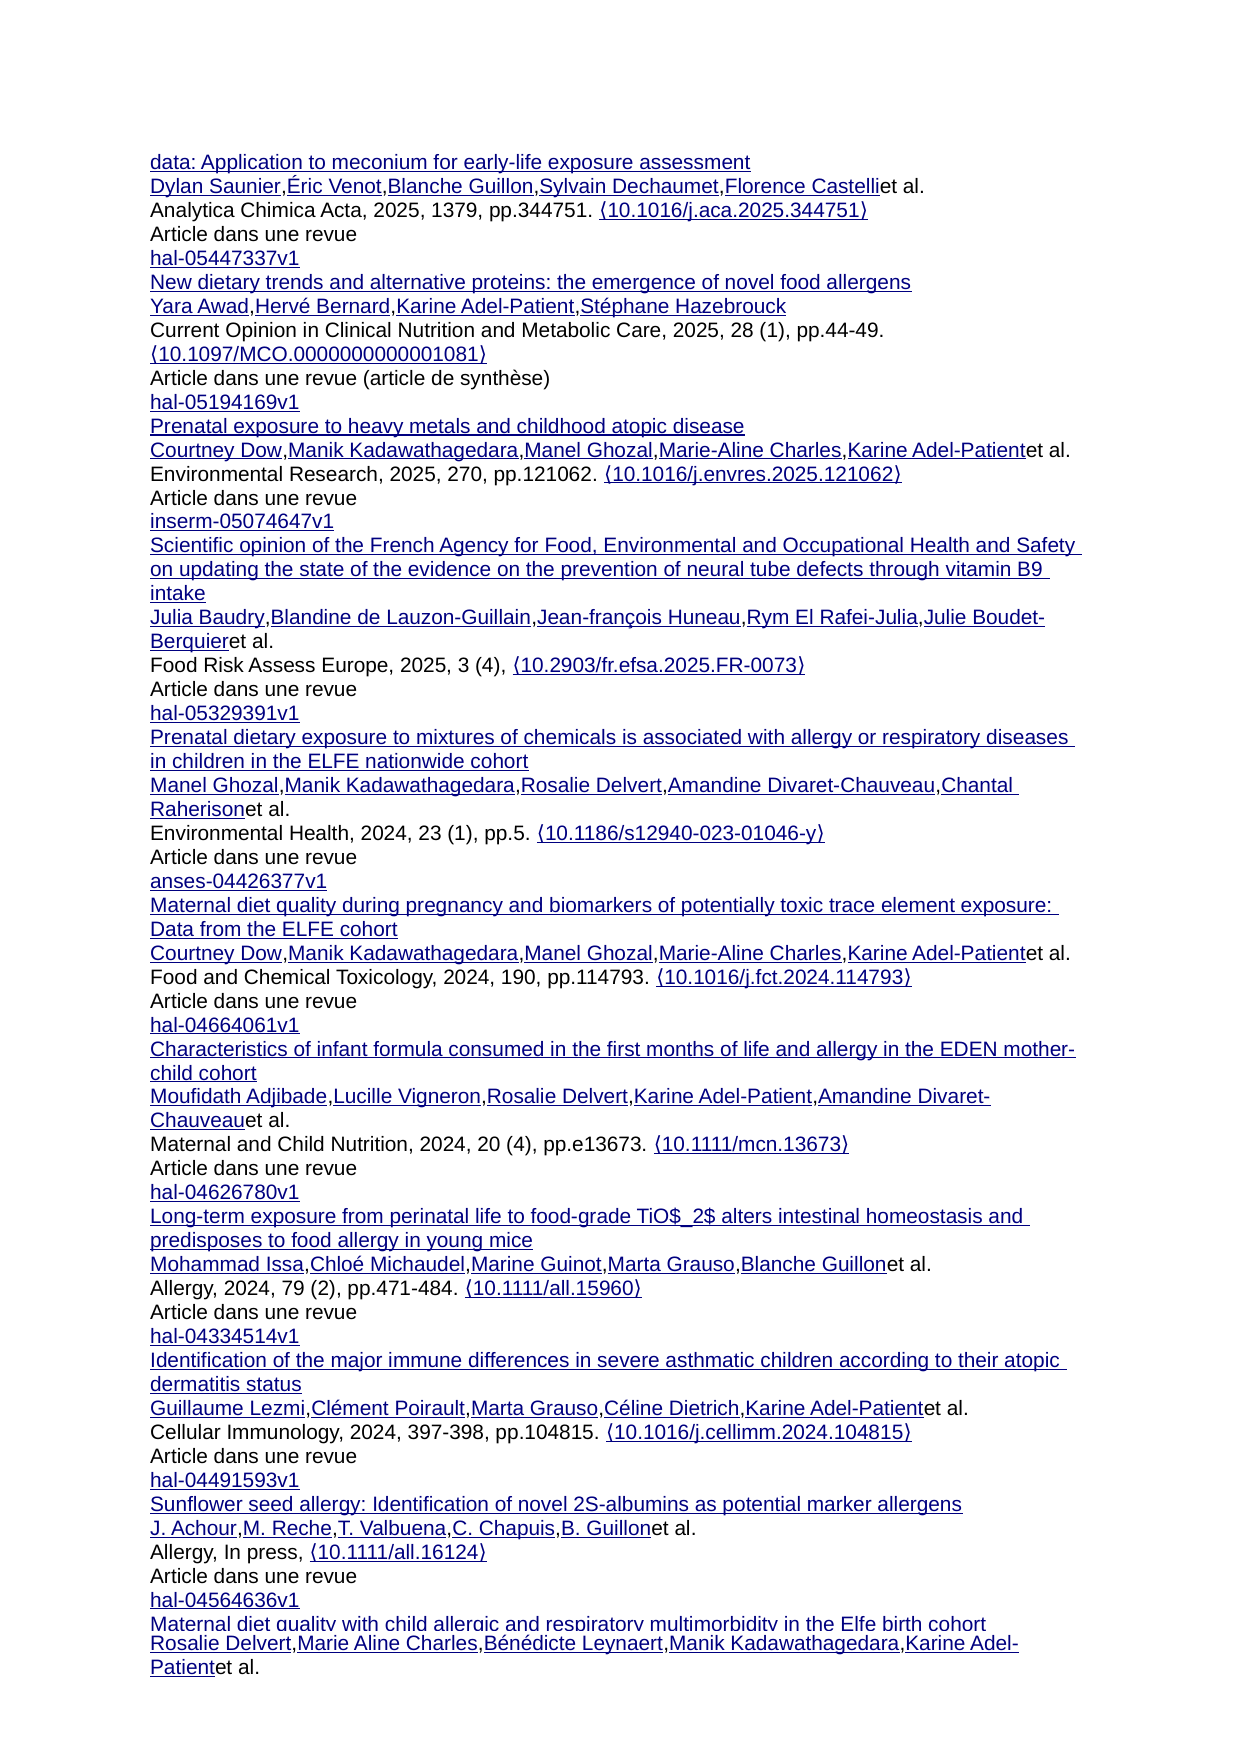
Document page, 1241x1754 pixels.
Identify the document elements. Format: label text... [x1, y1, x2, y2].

table_cell Long-term exposure from perinatal life to food-grade TiO$_2$ alters intestinal homeostasis and predisposes to food allergy in young mice Mohammad Issa,Chloé Michaudel,Marine Guinot,Marta Grauso,Blanche Guillonet al. Allergy, 2024, 79 (2), pp.471-484. ⟨10.1111/all.15960⟩ Article dans une revue hal-04334514v1 [150, 1204, 1090, 1348]
table_cell Prenatal exposure to heavy metals and childhood atopic disease Courtney Dow,Manik Kadawathagedara,Manel Ghozal,Marie-Aline Charles,Karine Adel-Patientet al. Environmental Research, 2025, 270, pp.121062. ⟨10.1016/j.envres.2025.121062⟩ Article dans une revue inserm-05074647v1 [150, 414, 1090, 533]
table_cell Prenatal dietary exposure to mixtures of chemicals is associated with allergy or respiratory diseases in children in the ELFE nationwide cohort Manel Ghozal,Manik Kadawathagedara,Rosalie Delvert,Amandine Divaret-Chauveau,Chantal Raherisonet al. Environmental Health, 2024, 23 (1), pp.5. ⟨10.1186/s12940-023-01046-y⟩ Article dans une revue anses-04426377v1 [150, 725, 1090, 893]
table_cell Scientific opinion of the French Agency for Food, Environmental and Occupational Health and Safety on updating the state of the evidence on the prevention of neural tube defects through vitamin B9 intake Julia Baudry,Blandine de Lauzon-Guillain,Jean‐françois Huneau,Rym El Rafei-Julia,Julie Boudet-Berquieret al. Food Risk Assess Europe, 2025, 3 (4), ⟨10.2903/fr.efsa.2025.FR-0073⟩ Article dans une revue hal-05329391v1 [150, 533, 1090, 725]
table_cell Identification of the major immune differences in severe asthmatic children according to their atopic dermatitis status Guillaume Lezmi,Clément Poirault,Marta Grauso,Céline Dietrich,Karine Adel-Patientet al. Cellular Immunology, 2024, 397-398, pp.104815. ⟨10.1016/j.cellimm.2024.104815⟩ Article dans une revue hal-04491593v1 [150, 1348, 1090, 1492]
table_cell Maternal diet quality with child allergic and respiratory multimorbidity in the Elfe birth cohort Rosalie Delvert,Marie Aline Charles,Bénédicte Leynaert,Manik Kadawathagedara,Karine Adel-Patientet al. [150, 1611, 1090, 1679]
table_cell Sunflower seed allergy: Identification of novel 2S‐albumins as potential marker allergens J. Achour,M. Reche,T. Valbuena,C. Chapuis,B. Guillonet al. Allergy, In press, ⟨10.1111/all.16124⟩ Article dans une revue hal-04564636v1 [150, 1492, 1090, 1611]
table_cell New dietary trends and alternative proteins: the emergence of novel food allergens Yara Awad,Hervé Bernard,Karine Adel-Patient,Stéphane Hazebrouck Current Opinion in Clinical Nutrition and Metabolic Care, 2025, 28 (1), pp.44-49. ⟨10.1097/MCO.0000000000001081⟩ Article dans une revue (article de synthèse) hal-05194169v1 [150, 270, 1090, 413]
table_cell Characteristics of infant formula consumed in the first months of life and allergy in the EDEN mother-child cohort Moufidath Adjibade,Lucille Vigneron,Rosalie Delvert,Karine Adel-Patient,Amandine Divaret-Chauveauet al. Maternal and Child Nutrition, 2024, 20 (4), pp.e13673. ⟨10.1111/mcn.13673⟩ Article dans une revue hal-04626780v1 [150, 1036, 1090, 1204]
table_cell Maternal diet quality during pregnancy and biomarkers of potentially toxic trace element exposure: Data from the ELFE cohort Courtney Dow,Manik Kadawathagedara,Manel Ghozal,Marie-Aline Charles,Karine Adel-Patientet al. Food and Chemical Toxicology, 2024, 190, pp.114793. ⟨10.1016/j.fct.2024.114793⟩ Article dans une revue hal-04664061v1 [150, 893, 1090, 1036]
table_cell An untargeted data mining strategy for extracting chemical exposome signatures from LC-HRMS data: Application to meconium for early-life exposure assessment Dylan Saunier,Éric Venot,Blanche Guillon,Sylvain Dechaumet,Florence Castelliet al. Analytica Chimica Acta, 2025, 1379, pp.344751. ⟨10.1016/j.aca.2025.344751⟩ Article dans une revue hal-05447337v1 [150, 150, 1090, 270]
